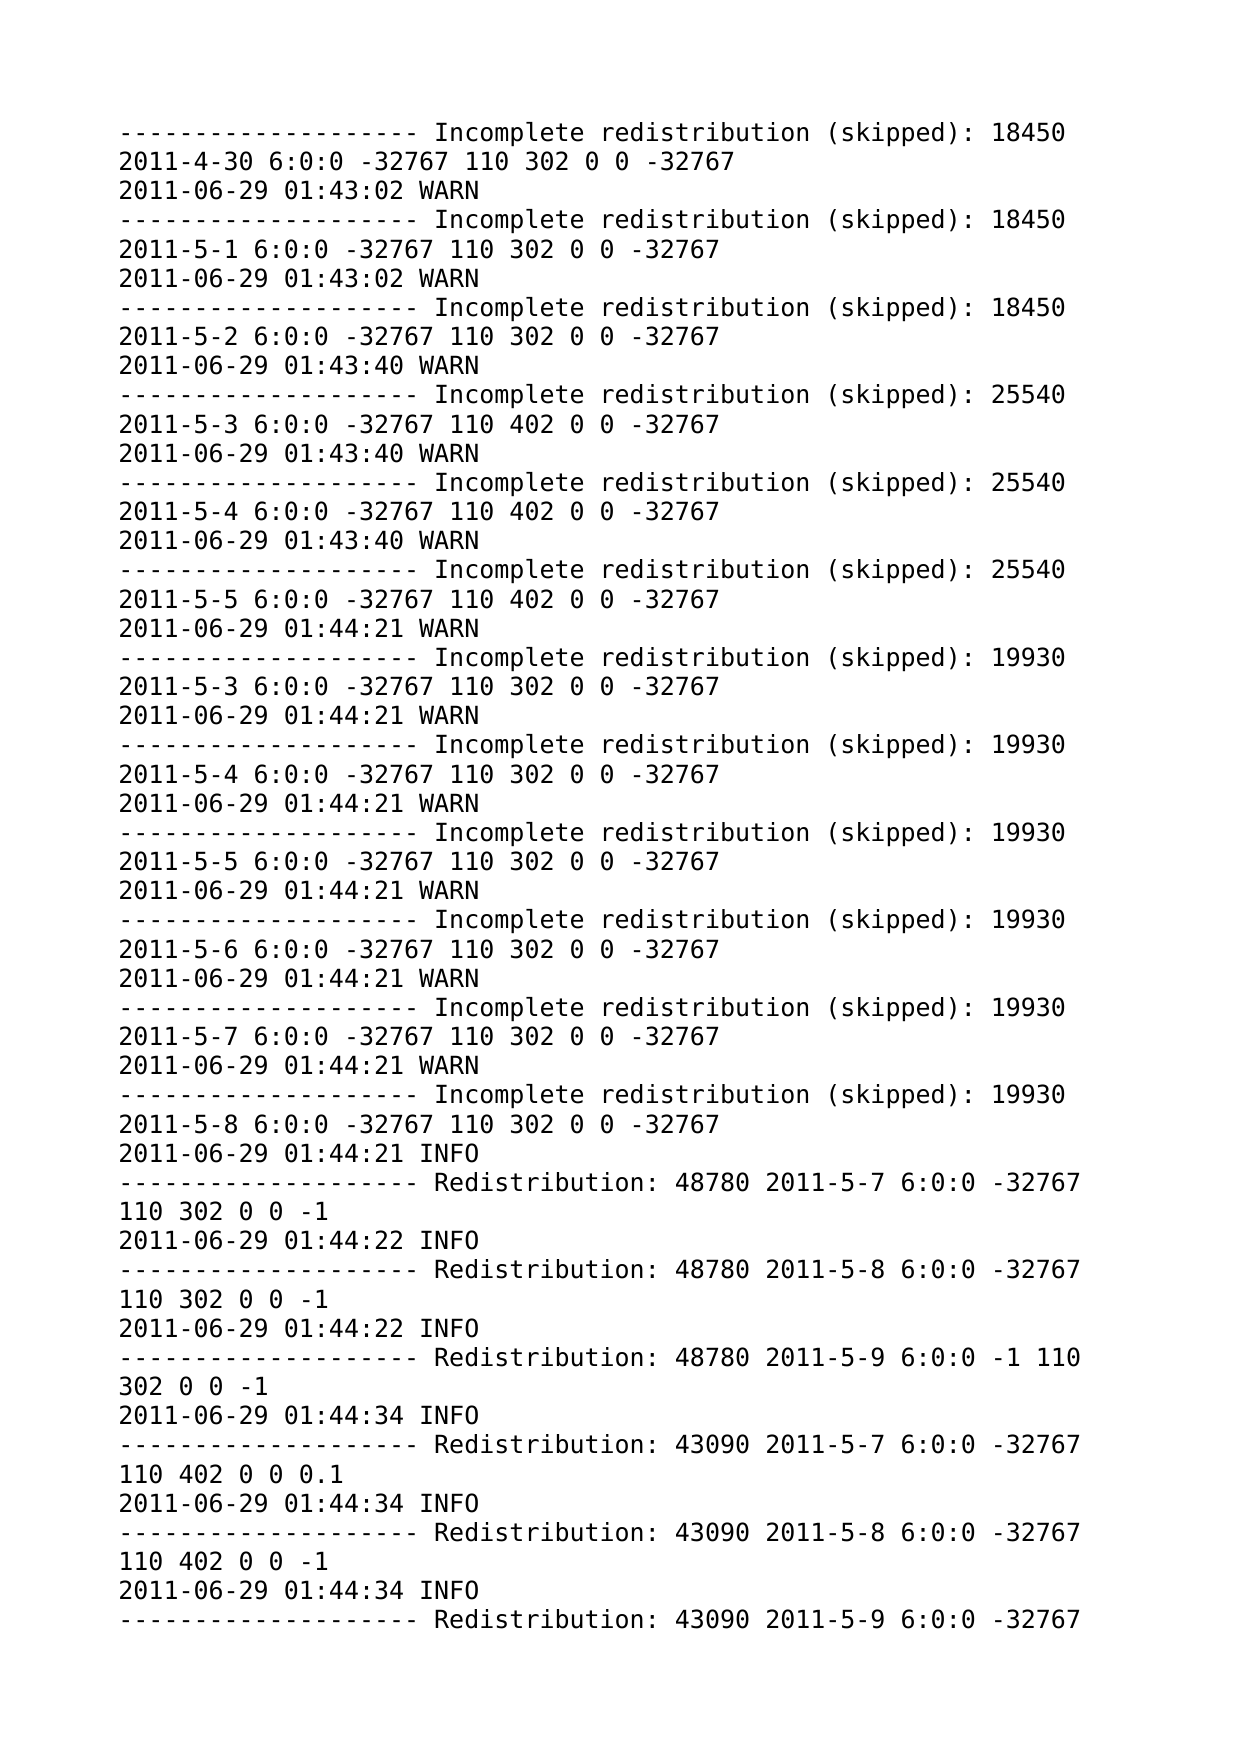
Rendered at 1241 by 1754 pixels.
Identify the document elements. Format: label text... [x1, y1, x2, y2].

text -------------------- Incomplete redistribution (skipped): 18450 2011-4-30 6:0:0 -32767 110 302 0 0 -32767 2011-06-29 01:43:02 WARN -------------------- Incomplete redistribution (skipped): 18450 2011-5-1 6:0:0 -32767 110 302 0 0 -32767 2011-06-29 01:43:02 WARN -------------------- Incomplete redistribution (skipped): 18450 2011-5-2 6:0:0 -32767 110 302 0 0 -32767 2011-06-29 01:43:40 WARN -------------------- Incomplete redistribution (skipped): 25540 2011-5-3 6:0:0 -32767 110 402 0 0 -32767 2011-06-29 01:43:40 WARN -------------------- Incomplete redistribution (skipped): 25540 2011-5-4 6:0:0 -32767 110 402 0 0 -32767 2011-06-29 01:43:40 WARN -------------------- Incomplete redistribution (skipped): 25540 2011-5-5 6:0:0 -32767 110 402 0 0 -32767 2011-06-29 01:44:21 WARN -------------------- Incomplete redistribution (skipped): 19930 2011-5-3 6:0:0 -32767 110 302 0 0 -32767 2011-06-29 01:44:21 WARN -------------------- Incomplete redistribution (skipped): 19930 2011-5-4 6:0:0 -32767 110 302 0 0 -32767 2011-06-29 01:44:21 WARN -------------------- Incomplete redistribution (skipped): 19930 2011-5-5 6:0:0 -32767 110 302 0 0 -32767 2011-06-29 01:44:21 WARN -------------------- Incomplete redistribution (skipped): 19930 2011-5-6 6:0:0 -32767 110 302 0 0 -32767 2011-06-29 01:44:21 WARN -------------------- Incomplete redistribution (skipped): 19930 2011-5-7 6:0:0 -32767 110 302 0 0 -32767 2011-06-29 01:44:21 WARN -------------------- Incomplete redistribution (skipped): 19930 2011-5-8 6:0:0 -32767 110 302 0 0 -32767 2011-06-29 01:44:21 INFO -------------------- Redistribution: 48780 2011-5-7 6:0:0 -32767 110 302 0 0 -1 2011-06-29 01:44:22 INFO -------------------- Redistribution: 48780 2011-5-8 6:0:0 -32767 110 302 0 0 -1 2011-06-29 01:44:22 INFO -------------------- Redistribution: 48780 2011-5-9 6:0:0 -1 110 302 0 0 -1 2011-06-29 01:44:34 INFO -------------------- Redistribution: 43090 2011-5-7 6:0:0 -32767 110 402 0 0 0.1 2011-06-29 01:44:34 INFO -------------------- Redistribution: 43090 2011-5-8 6:0:0 -32767 110 402 0 0 -1 2011-06-29 01:44:34 INFO -------------------- Redistribution: 43090 2011-5-9 6:0:0 -32767 [118, 118, 1122, 1635]
